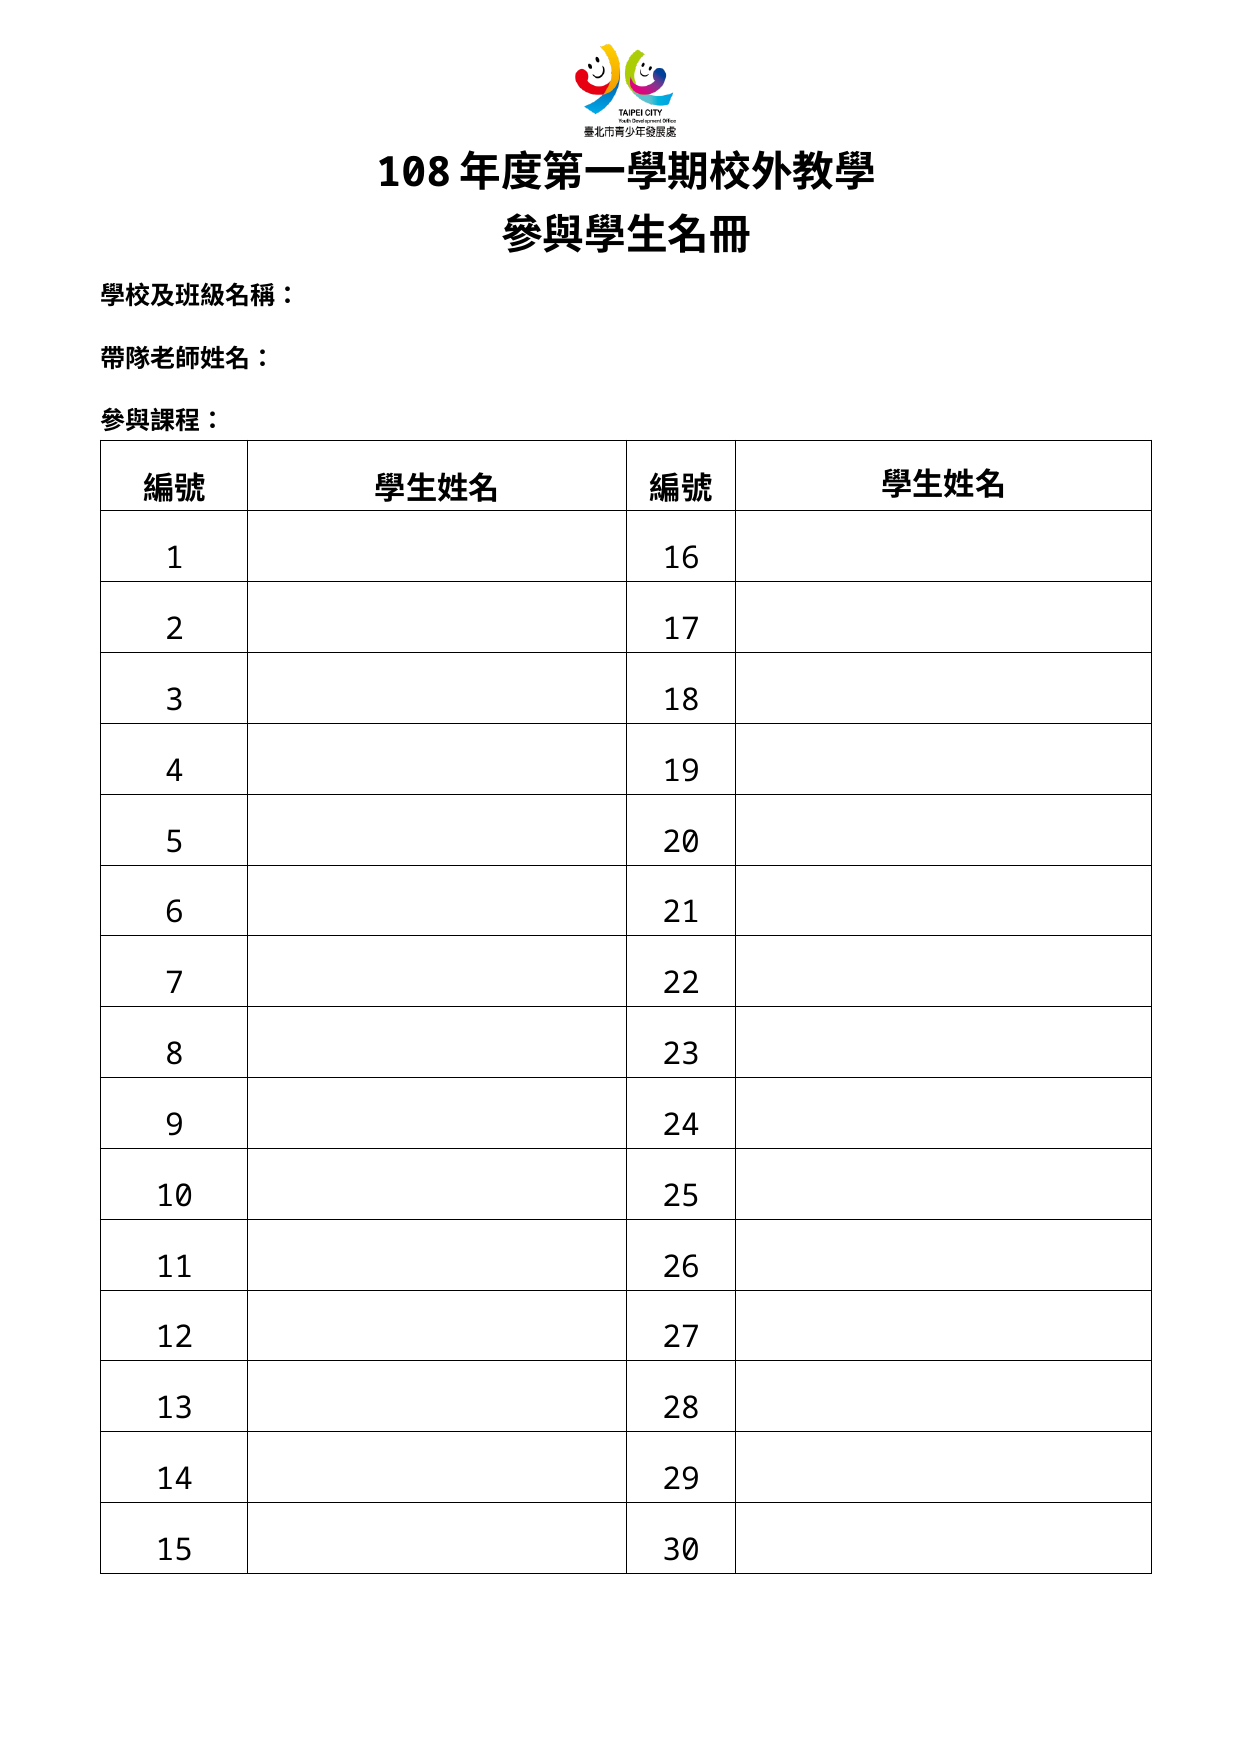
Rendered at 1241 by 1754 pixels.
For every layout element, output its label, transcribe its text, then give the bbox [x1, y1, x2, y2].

table_cell [248, 1432, 626, 1502]
text 學校及班級名稱： [100, 252, 1152, 314]
table_cell [248, 1007, 626, 1077]
table_cell [248, 866, 626, 935]
table_cell 22 [627, 936, 735, 1006]
table_cell [736, 866, 1151, 935]
table_cell [736, 1007, 1151, 1077]
text 帶隊老師姓名： [100, 314, 1152, 377]
table_cell 19 [627, 724, 735, 794]
table_cell 23 [627, 1007, 735, 1077]
table_cell [736, 1361, 1151, 1431]
table_cell [736, 795, 1151, 864]
table_cell 14 [101, 1432, 247, 1502]
table_cell 28 [627, 1361, 735, 1431]
table_cell 13 [101, 1361, 247, 1431]
table_cell [248, 795, 626, 864]
table_cell [736, 936, 1151, 1006]
table_cell [248, 582, 626, 652]
table_cell 1 [101, 511, 247, 581]
text 參與學生名冊 [100, 189, 1152, 252]
table_cell [736, 1432, 1151, 1502]
text 參與課程： [100, 377, 1152, 439]
table_cell [248, 1078, 626, 1148]
table_cell 7 [101, 936, 247, 1006]
table_cell [736, 582, 1151, 652]
table_cell [248, 1220, 626, 1289]
table_cell [736, 511, 1151, 581]
table_cell 26 [627, 1220, 735, 1289]
table_cell 25 [627, 1149, 735, 1219]
table_cell 3 [101, 653, 247, 723]
table_cell [736, 1149, 1151, 1219]
table_cell 9 [101, 1078, 247, 1148]
table_cell [736, 1220, 1151, 1289]
table_cell 15 [101, 1503, 247, 1573]
table_header 學生姓名 [248, 441, 626, 510]
table_cell 18 [627, 653, 735, 723]
table_cell [248, 511, 626, 581]
table_cell 17 [627, 582, 735, 652]
table_cell 24 [627, 1078, 735, 1148]
table_cell [248, 1291, 626, 1360]
table_cell 10 [101, 1149, 247, 1219]
table_cell 27 [627, 1291, 735, 1360]
table_cell 29 [627, 1432, 735, 1502]
table_cell 21 [627, 866, 735, 935]
table_header 編號 [101, 441, 247, 510]
table_cell 4 [101, 724, 247, 794]
table_cell [248, 724, 626, 794]
table_cell [736, 653, 1151, 723]
table_header 學生姓名 [736, 441, 1151, 510]
table_cell 30 [627, 1503, 735, 1573]
table_cell [736, 1503, 1151, 1573]
table_cell [736, 724, 1151, 794]
table_cell [248, 1361, 626, 1431]
table_cell 11 [101, 1220, 247, 1289]
table_header 編號 [627, 441, 735, 510]
table_cell 6 [101, 866, 247, 935]
table_cell [248, 936, 626, 1006]
table_cell 5 [101, 795, 247, 864]
table_cell 16 [627, 511, 735, 581]
table_cell 8 [101, 1007, 247, 1077]
table_cell [736, 1078, 1151, 1148]
table_cell 12 [101, 1291, 247, 1360]
table_cell 2 [101, 582, 247, 652]
table_cell 20 [627, 795, 735, 864]
table_cell [248, 653, 626, 723]
text 108年度第一學期校外教學 [100, 127, 1152, 189]
table_cell [248, 1149, 626, 1219]
table_cell [736, 1291, 1151, 1360]
table_cell [248, 1503, 626, 1573]
